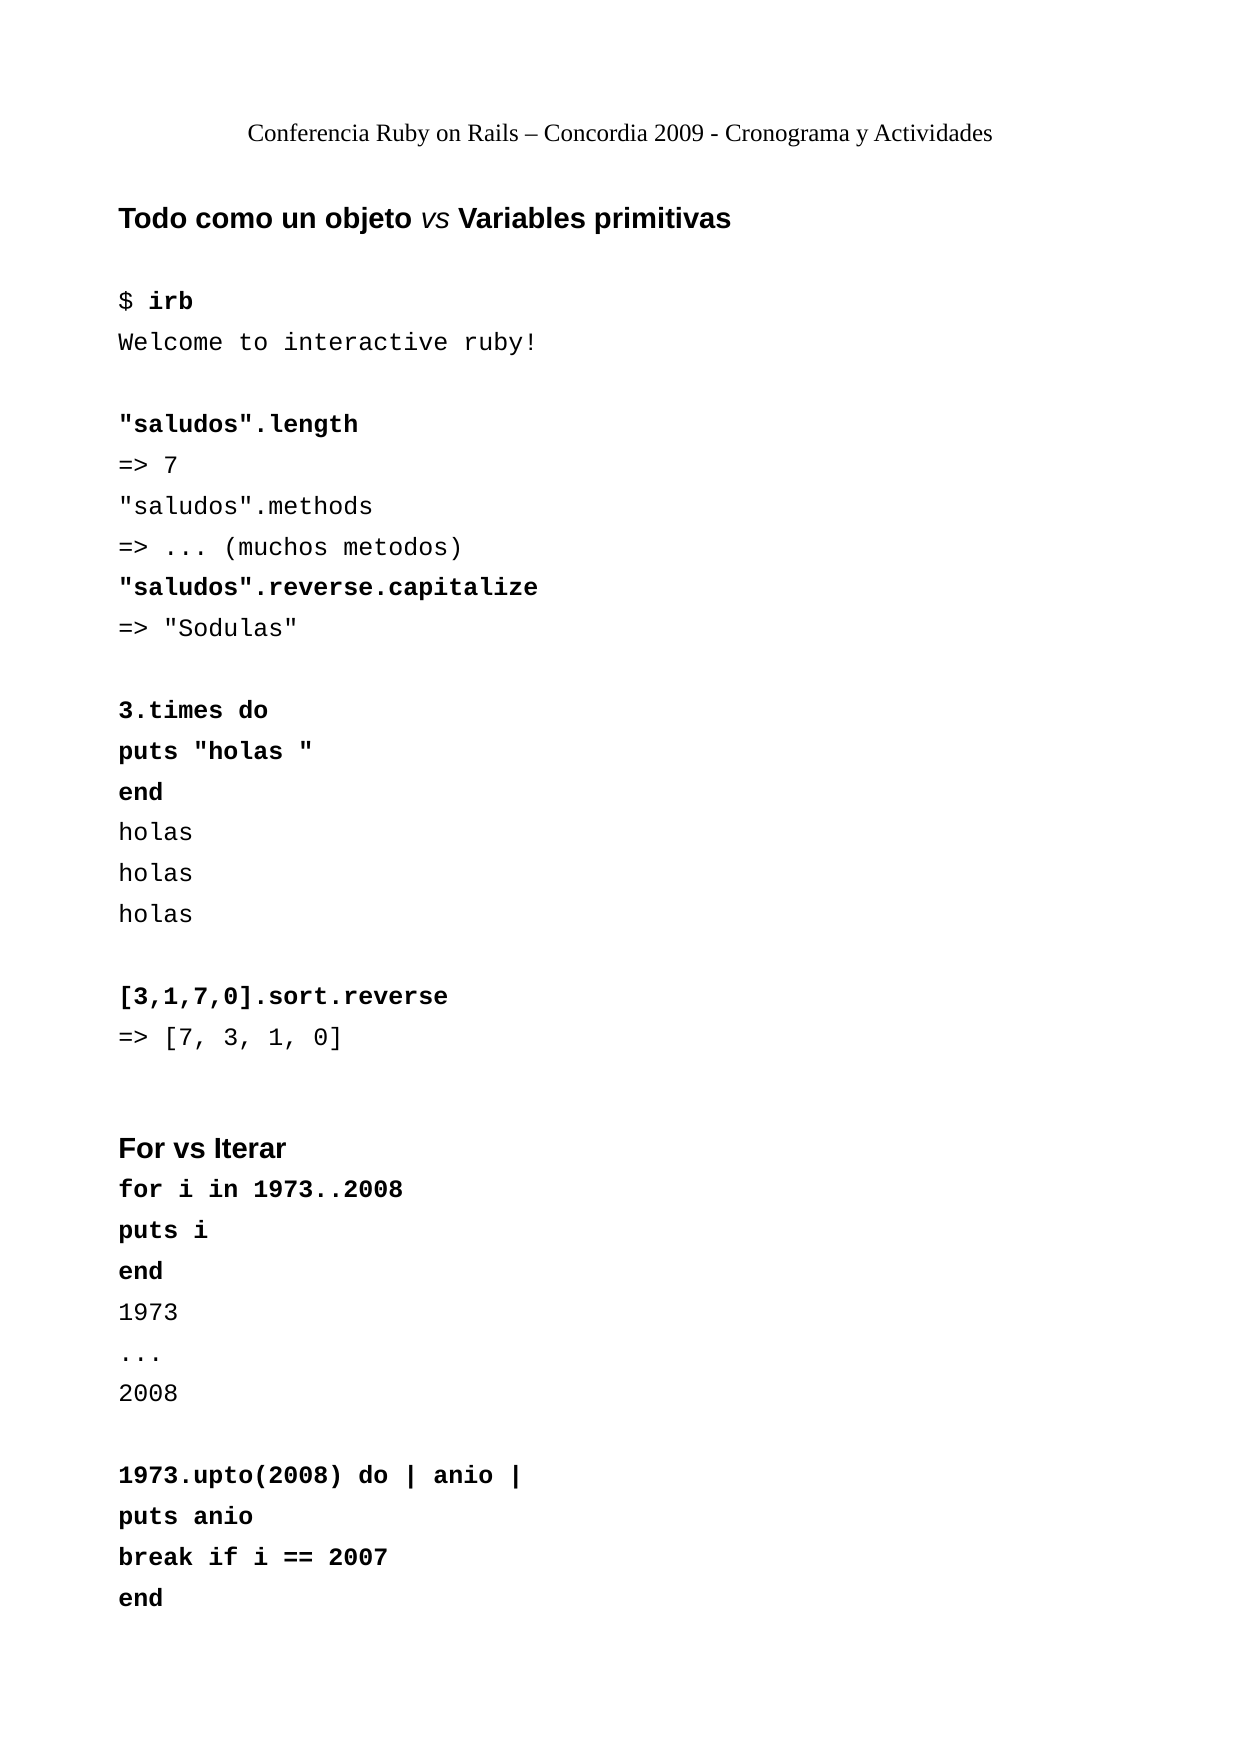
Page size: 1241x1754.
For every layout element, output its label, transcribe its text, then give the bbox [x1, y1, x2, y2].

text => ... (muchos metodos) [118, 534, 1122, 562]
text "saludos".length [118, 412, 1122, 440]
text 3.times do [118, 697, 1122, 726]
text holas [118, 902, 1122, 930]
text 1973.upto(2008) do | anio | [118, 1463, 1122, 1491]
text 1973 [118, 1299, 1122, 1328]
subtitle Todo como un objeto vs Variables primitivas [118, 201, 1122, 235]
text holas [118, 861, 1122, 889]
text $ irb [118, 289, 1122, 317]
text 2008 [118, 1381, 1122, 1409]
text puts i [118, 1218, 1122, 1246]
text holas [118, 820, 1122, 848]
text end [118, 779, 1122, 807]
text [3,1,7,0].sort.reverse [118, 983, 1122, 1012]
text Welcome to interactive ruby! [118, 329, 1122, 358]
text => 7 [118, 452, 1122, 481]
text end [118, 1585, 1122, 1613]
text puts "holas " [118, 738, 1122, 767]
text => "Sodulas" [118, 616, 1122, 644]
text "saludos".methods [118, 493, 1122, 522]
text end [118, 1258, 1122, 1287]
text ... [118, 1340, 1122, 1368]
text break if i == 2007 [118, 1544, 1122, 1573]
text => [7, 3, 1, 0] [118, 1024, 1122, 1052]
text for i in 1973..2008 [118, 1177, 1122, 1205]
text puts anio [118, 1503, 1122, 1532]
subtitle For vs Iterar [118, 1131, 1122, 1164]
text "saludos".reverse.capitalize [118, 575, 1122, 603]
